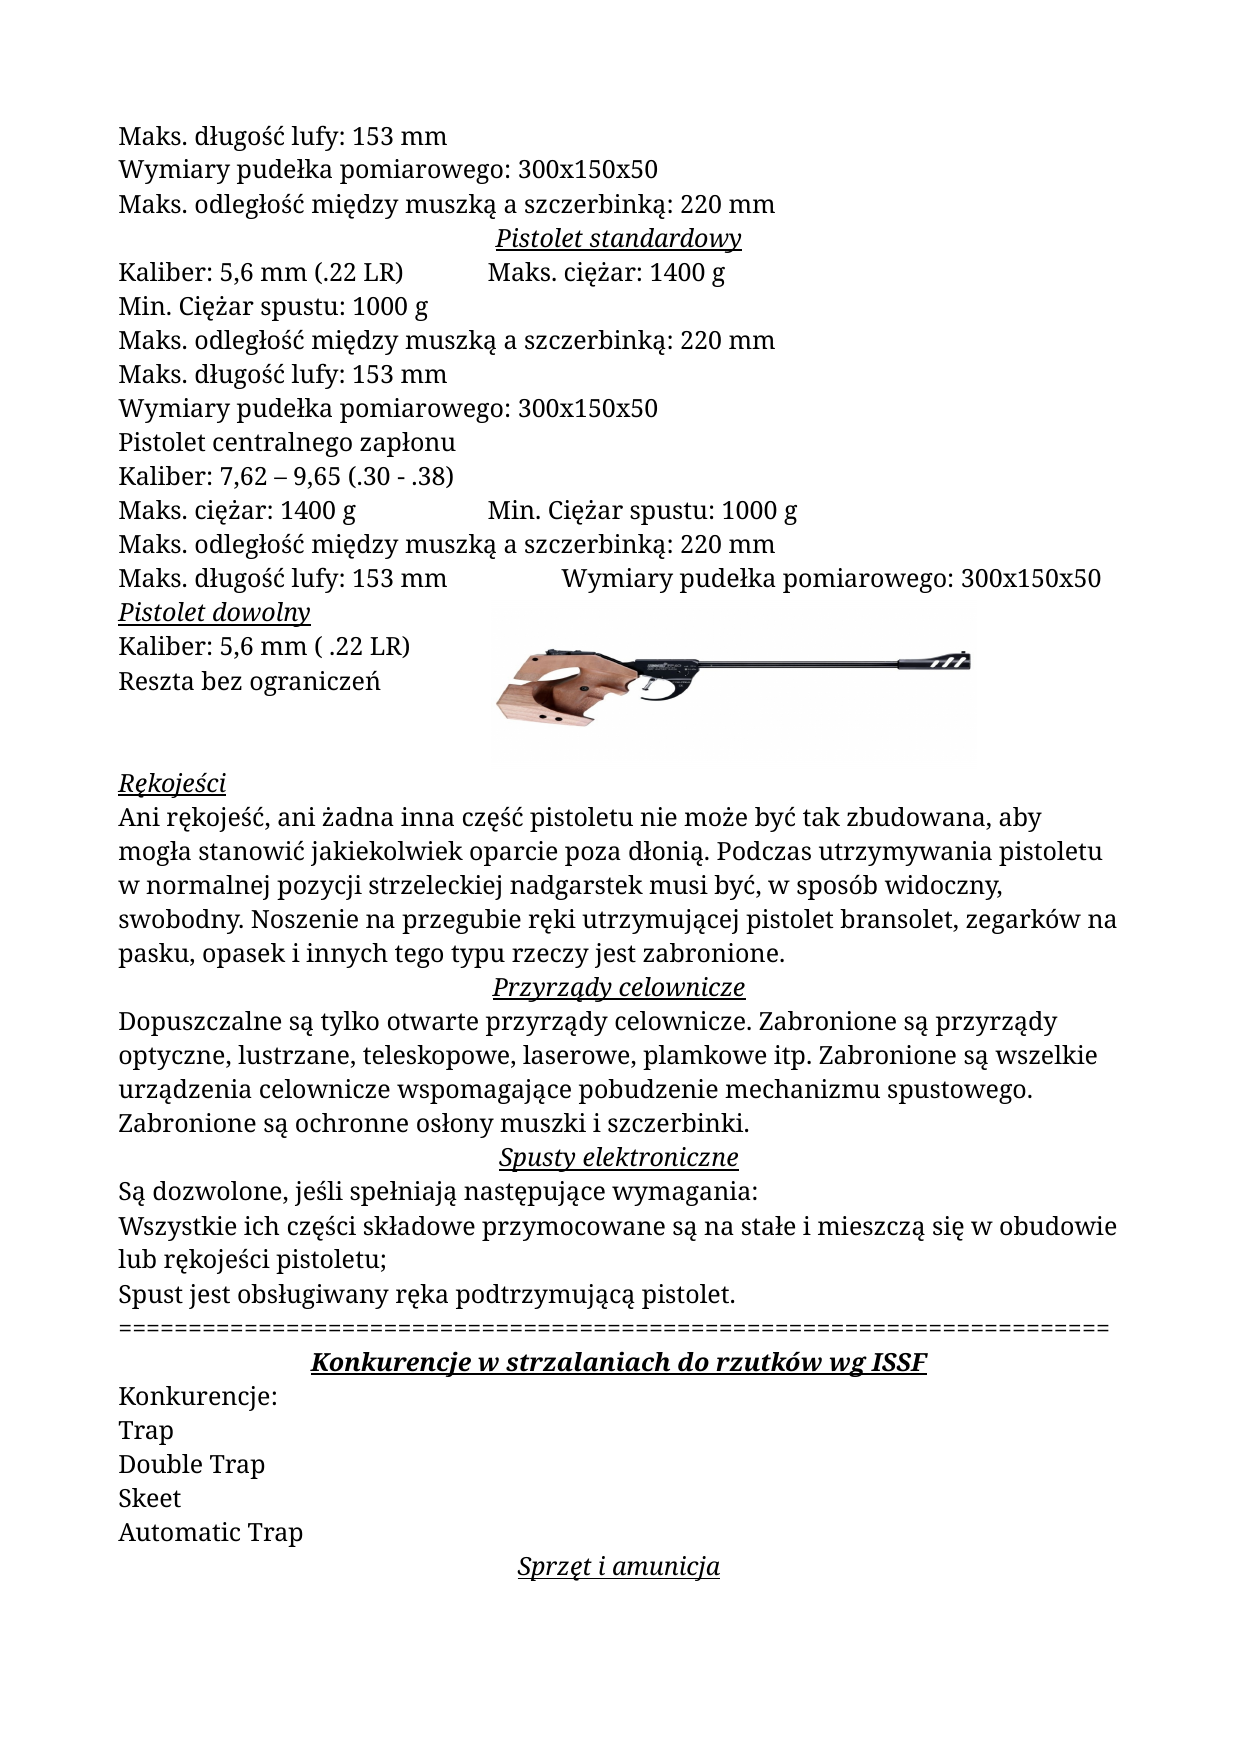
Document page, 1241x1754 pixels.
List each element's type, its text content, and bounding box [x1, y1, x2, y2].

text Konkurencje: [118, 1378, 1122, 1412]
text Kaliber: 5,6 mm (.22 LR) Maks. ciężar: 1400 g [118, 254, 1122, 288]
text Konkurencje w strzalaniach do rzutków wg ISSF [118, 1344, 1122, 1378]
text ======================================================================= [118, 1310, 1122, 1344]
text Rękojeści [118, 765, 1122, 799]
text Maks. długość lufy: 153 mm Wymiary pudełka pomiarowego: 300x150x50 [118, 561, 1122, 595]
picture [491, 600, 977, 771]
text Maks. odległość między muszką a szczerbinką: 220 mm [118, 322, 1122, 357]
text Kaliber: 5,6 mm ( .22 LR) [118, 629, 491, 663]
text Pistolet centralnego zapłonu [118, 425, 1122, 459]
text Dopuszczalne są tylko otwarte przyrządy celownicze. Zabronione są przyrządy optyczne, lustrzane, teleskopowe, laserowe, plamkowe itp. Zabronione są wszelkie urządzenia celownicze wspomagające pobudzenie mechanizmu spustowego. Zabronione są ochronne osłony muszki i szczerbinki. [118, 1004, 1122, 1140]
text Double Trap [118, 1447, 1122, 1481]
text Maks. długość lufy: 153 mm [118, 357, 1122, 391]
text Trap [118, 1412, 1122, 1447]
text Spusty elektroniczne [118, 1140, 1122, 1174]
text Wymiary pudełka pomiarowego: 300x150x50 [118, 152, 1122, 186]
text [977, 629, 1122, 663]
text Maks. ciężar: 1400 g Min. Ciężar spustu: 1000 g [118, 493, 1122, 527]
text [977, 663, 1122, 697]
text Maks. długość lufy: 153 mm [118, 118, 1122, 152]
text Spust jest obsługiwany ręka podtrzymującą pistolet. [118, 1276, 1122, 1310]
text Reszta bez ograniczeń [118, 663, 491, 697]
text Sprzęt i amunicja [118, 1549, 1122, 1583]
text Ani rękojeść, ani żadna inna część pistoletu nie może być tak zbudowana, aby mogła stanowić jakiekolwiek oparcie poza dłonią. Podczas utrzymywania pistoletu w normalnej pozycji strzeleckiej nadgarstek musi być, w sposób widoczny, swobodny. Noszenie na przegubie ręki utrzymującej pistolet bransolet, zegarków na pasku, opasek i innych tego typu rzeczy jest zabronione. [118, 799, 1122, 970]
text Są dozwolone, jeśli spełniają następujące wymagania: [118, 1174, 1122, 1208]
text Automatic Trap [118, 1515, 1122, 1549]
text Maks. odległość między muszką a szczerbinką: 220 mm [118, 527, 1122, 561]
text Wymiary pudełka pomiarowego: 300x150x50 [118, 391, 1122, 425]
text Kaliber: 7,62 – 9,65 (.30 - .38) [118, 459, 1122, 493]
text Wszystkie ich części składowe przymocowane są na stałe i mieszczą się w obudowie lub rękojeści pistoletu; [118, 1208, 1122, 1276]
text Skeet [118, 1481, 1122, 1515]
text Min. Ciężar spustu: 1000 g [118, 288, 1122, 322]
text Maks. odległość między muszką a szczerbinką: 220 mm [118, 186, 1122, 220]
text Przyrządy celownicze [118, 970, 1122, 1004]
text Pistolet standardowy [118, 220, 1122, 254]
text Pistolet dowolny [118, 595, 1122, 629]
